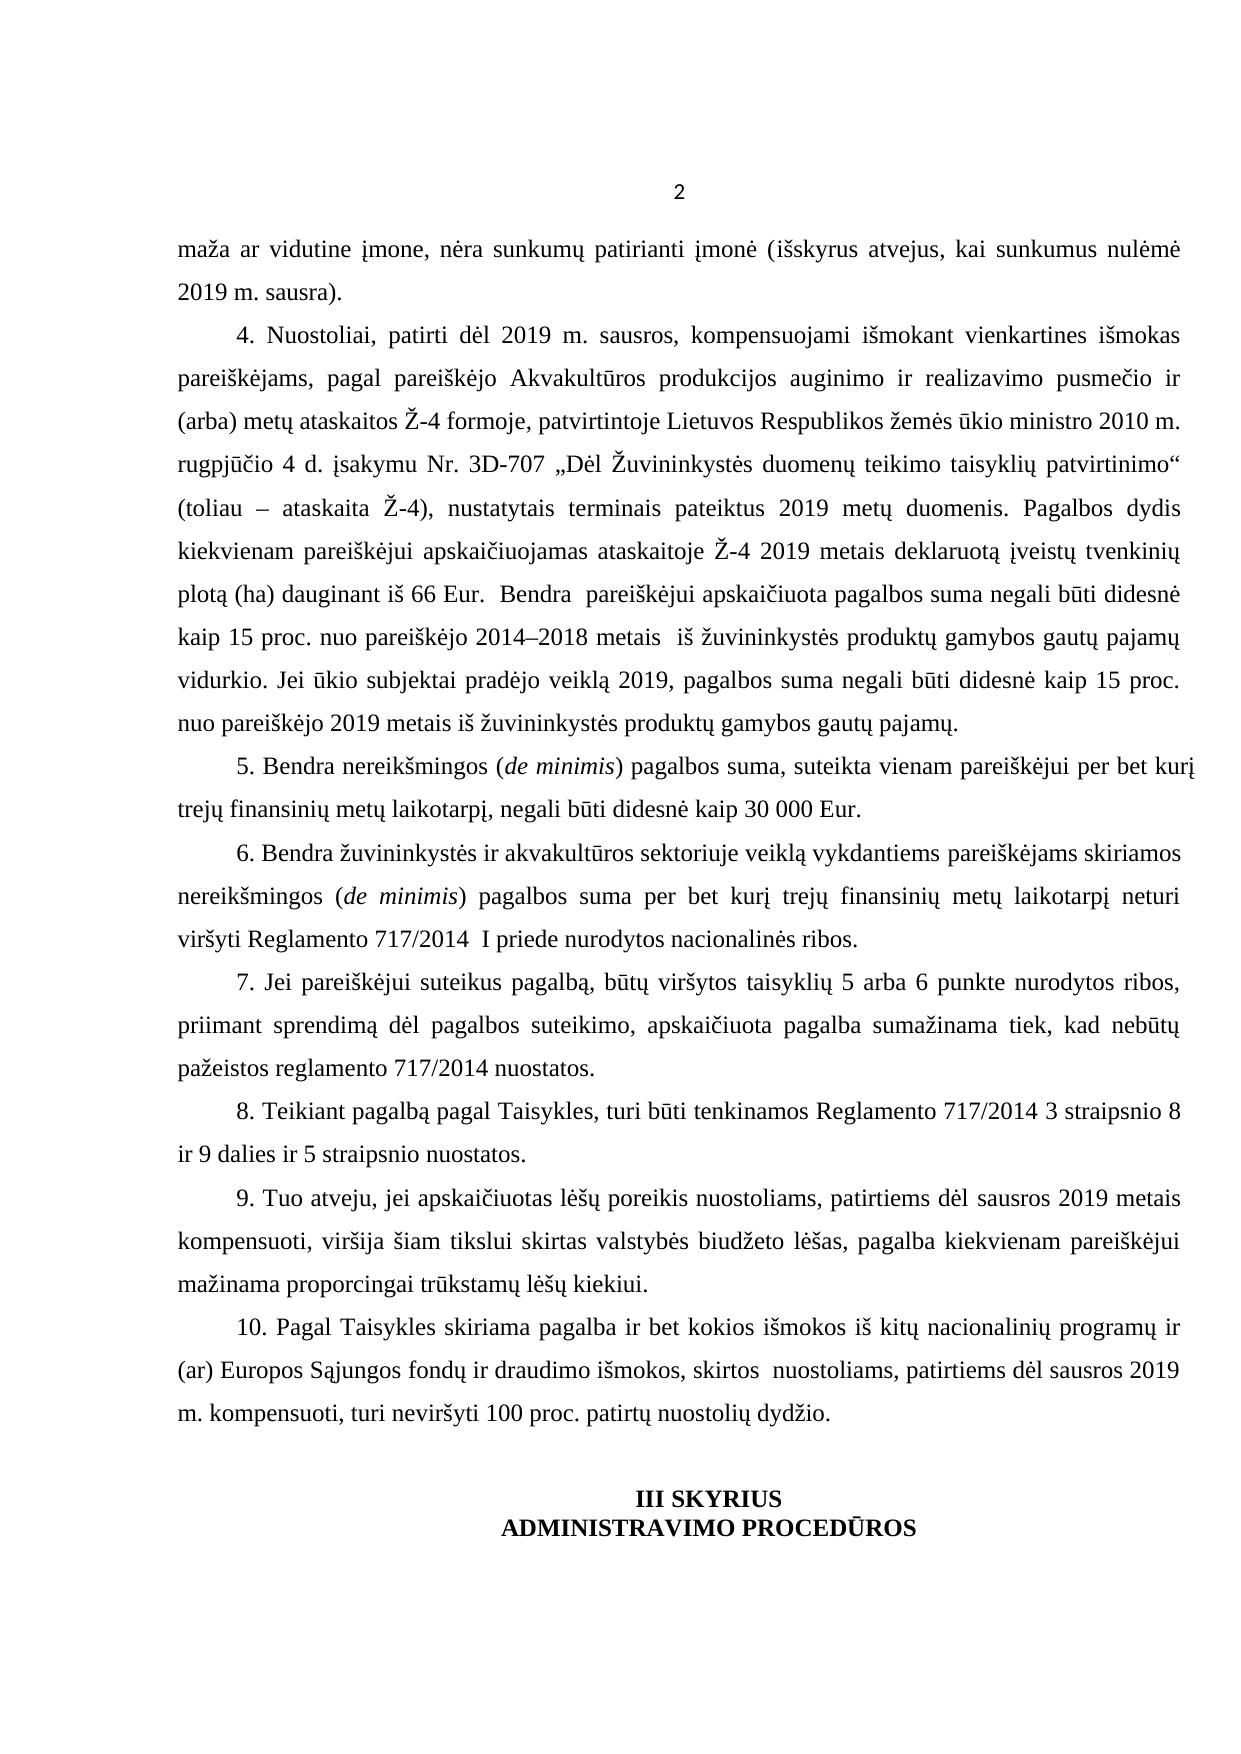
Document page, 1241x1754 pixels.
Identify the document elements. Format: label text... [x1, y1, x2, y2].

text 5. Bendra nereikšmingos (de minimis) pagalbos suma, suteikta vienam pareiškėjui per bet kurį trejų finansinių metų laikotarpį, negali būti didesnė kaip 30 000 Eur. [177, 751, 1196, 823]
text maža ar vidutine įmone, nėra sunkumų patirianti įmonė (išskyrus atvejus, kai sunkumus nulėmė 2019 m. sausra). [177, 234, 1181, 306]
text 7. Jei pareiškėjui suteikus pagalbą, būtų viršytos taisyklių 5 arba 6 punkte nurodytos ribos, priimant sprendimą dėl pagalbos suteikimo, apskaičiuota pagalba sumažinama tiek, kad nebūtų pažeistos reglamento 717/2014 nuostatos. [177, 967, 1181, 1082]
text ADMINISTRAVIMO procedūros [177, 1513, 1181, 1542]
text 4. Nuostoliai, patirti dėl 2019 m. sausros, kompensuojami išmokant vienkartines išmokas pareiškėjams, pagal pareiškėjo Akvakultūros produkcijos auginimo ir realizavimo pusmečio ir (arba) metų ataskaitos Ž-4 formoje, patvirtintoje Lietuvos Respublikos žemės ūkio ministro 2010 m. rugpjūčio 4 d. įsakymu Nr. 3D-707 „Dėl Žuvininkystės duomenų teikimo taisyklių patvirtinimo“ (toliau – ataskaita Ž-4), nustatytais terminais pateiktus 2019 metų duomenis. Pagalbos dydis kiekvienam pareiškėjui apskaičiuojamas ataskaitoje Ž-4 2019 metais deklaruotą įveistų tvenkinių plotą (ha) dauginant iš 66 Eur. Bendra pareiškėjui apskaičiuota pagalbos suma negali būti didesnė kaip 15 proc. nuo pareiškėjo 2014–2018 metais iš žuvininkystės produktų gamybos gautų pajamų vidurkio. Jei ūkio subjektai pradėjo veiklą 2019, pagalbos suma negali būti didesnė kaip 15 proc. nuo pareiškėjo 2019 metais iš žuvininkystės produktų gamybos gautų pajamų. [177, 320, 1181, 737]
text III SKYRIUS [177, 1484, 1181, 1513]
text 8. Teikiant pagalbą pagal Taisykles, turi būti tenkinamos Reglamento 717/2014 3 straipsnio 8 ir 9 dalies ir 5 straipsnio nuostatos. [177, 1096, 1181, 1168]
text 6. Bendra žuvininkystės ir akvakultūros sektoriuje veiklą vykdantiems pareiškėjams skiriamos nereikšmingos (de minimis) pagalbos suma per bet kurį trejų finansinių metų laikotarpį neturi viršyti Reglamento 717/2014 I priede nurodytos nacionalinės ribos. [177, 838, 1181, 953]
text 9. Tuo atveju, jei apskaičiuotas lėšų poreikis nuostoliams, patirtiems dėl sausros 2019 metais kompensuoti, viršija šiam tikslui skirtas valstybės biudžeto lėšas, pagalba kiekvienam pareiškėjui mažinama proporcingai trūkstamų lėšų kiekiui. [177, 1183, 1181, 1298]
text 10. Pagal Taisykles skiriama pagalba ir bet kokios išmokos iš kitų nacionalinių programų ir (ar) Europos Sąjungos fondų ir draudimo išmokos, skirtos nuostoliams, patirtiems dėl sausros 2019 m. kompensuoti, turi neviršyti 100 proc. patirtų nuostolių dydžio. [177, 1312, 1181, 1427]
